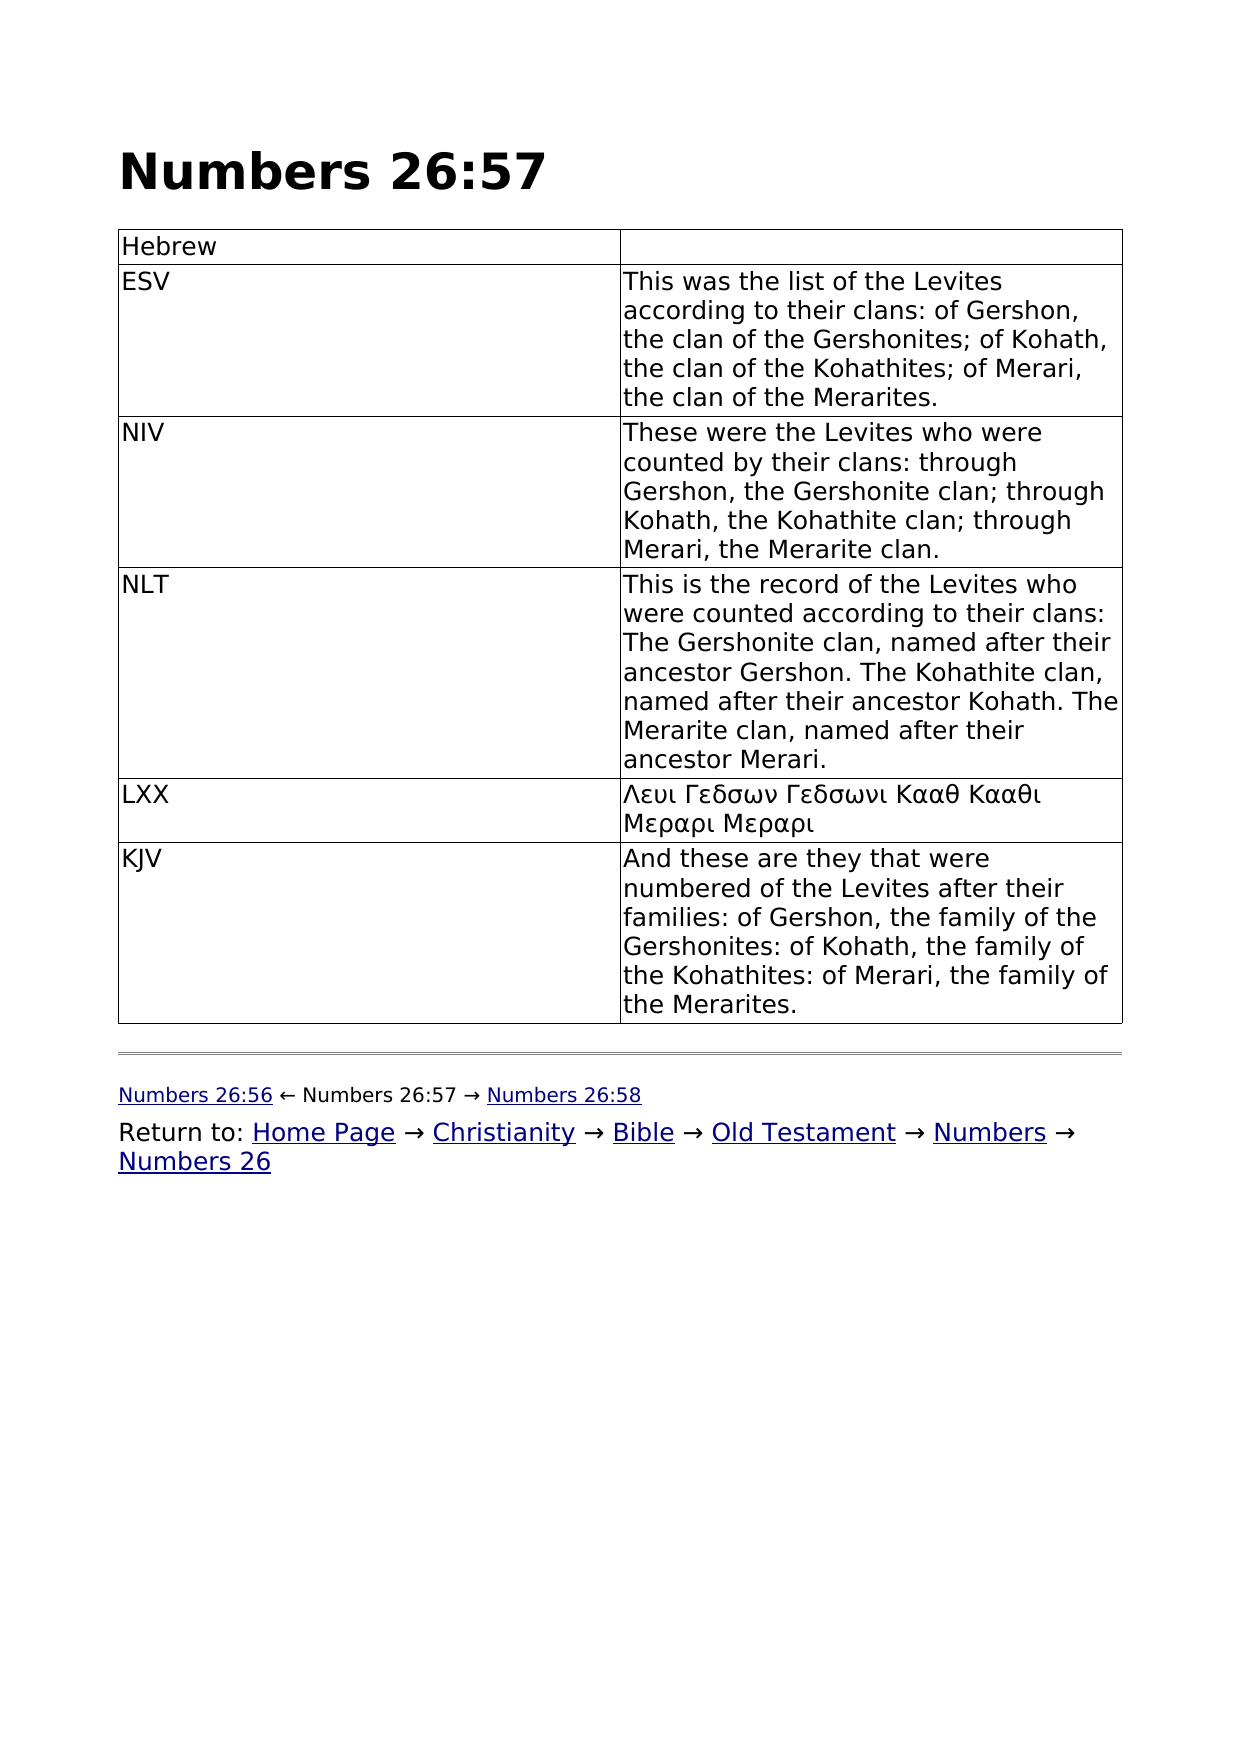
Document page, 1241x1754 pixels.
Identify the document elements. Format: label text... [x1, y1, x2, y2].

table_cell And these are they that were numbered of the Levites after their families: of Gershon, the family of the Gershonites: of Kohath, the family of the Kohathites: of Merari, the family of the Merarites. [621, 843, 1122, 1023]
table_cell KJV [119, 843, 620, 1023]
table_cell ESV [119, 265, 620, 416]
table_header [621, 230, 1122, 264]
table_cell This was the list of the Levites according to their clans: of Gershon, the clan of the Gershonites; of Kohath, the clan of the Kohathites; of Merari, the clan of the Merarites. [621, 265, 1122, 416]
table_header Hebrew [119, 230, 620, 264]
table_cell NLT [119, 568, 620, 777]
table_cell NIV [119, 417, 620, 567]
table_cell This is the record of the Levites who were counted according to their clans: The Gershonite clan, named after their ancestor Gershon. The Kohathite clan, named after their ancestor Kohath. The Merarite clan, named after their ancestor Merari. [621, 568, 1122, 777]
table_cell These were the Levites who were counted by their clans: through Gershon, the Gershonite clan; through Kohath, the Kohathite clan; through Merari, the Merarite clan. [621, 417, 1122, 567]
table_cell Λευι Γεδσων Γεδσωνι Κααθ Κααθι Μεραρι Μεραρι [621, 779, 1122, 842]
subtitle Numbers 26:57 [118, 143, 1122, 201]
text Return to: Home Page → Christianity → Bible → Old Testament → Numbers → Numbers 26 [118, 1118, 1122, 1176]
table_cell LXX [119, 779, 620, 842]
text Numbers 26:56 ← Numbers 26:57 → Numbers 26:58 [118, 1084, 1122, 1118]
